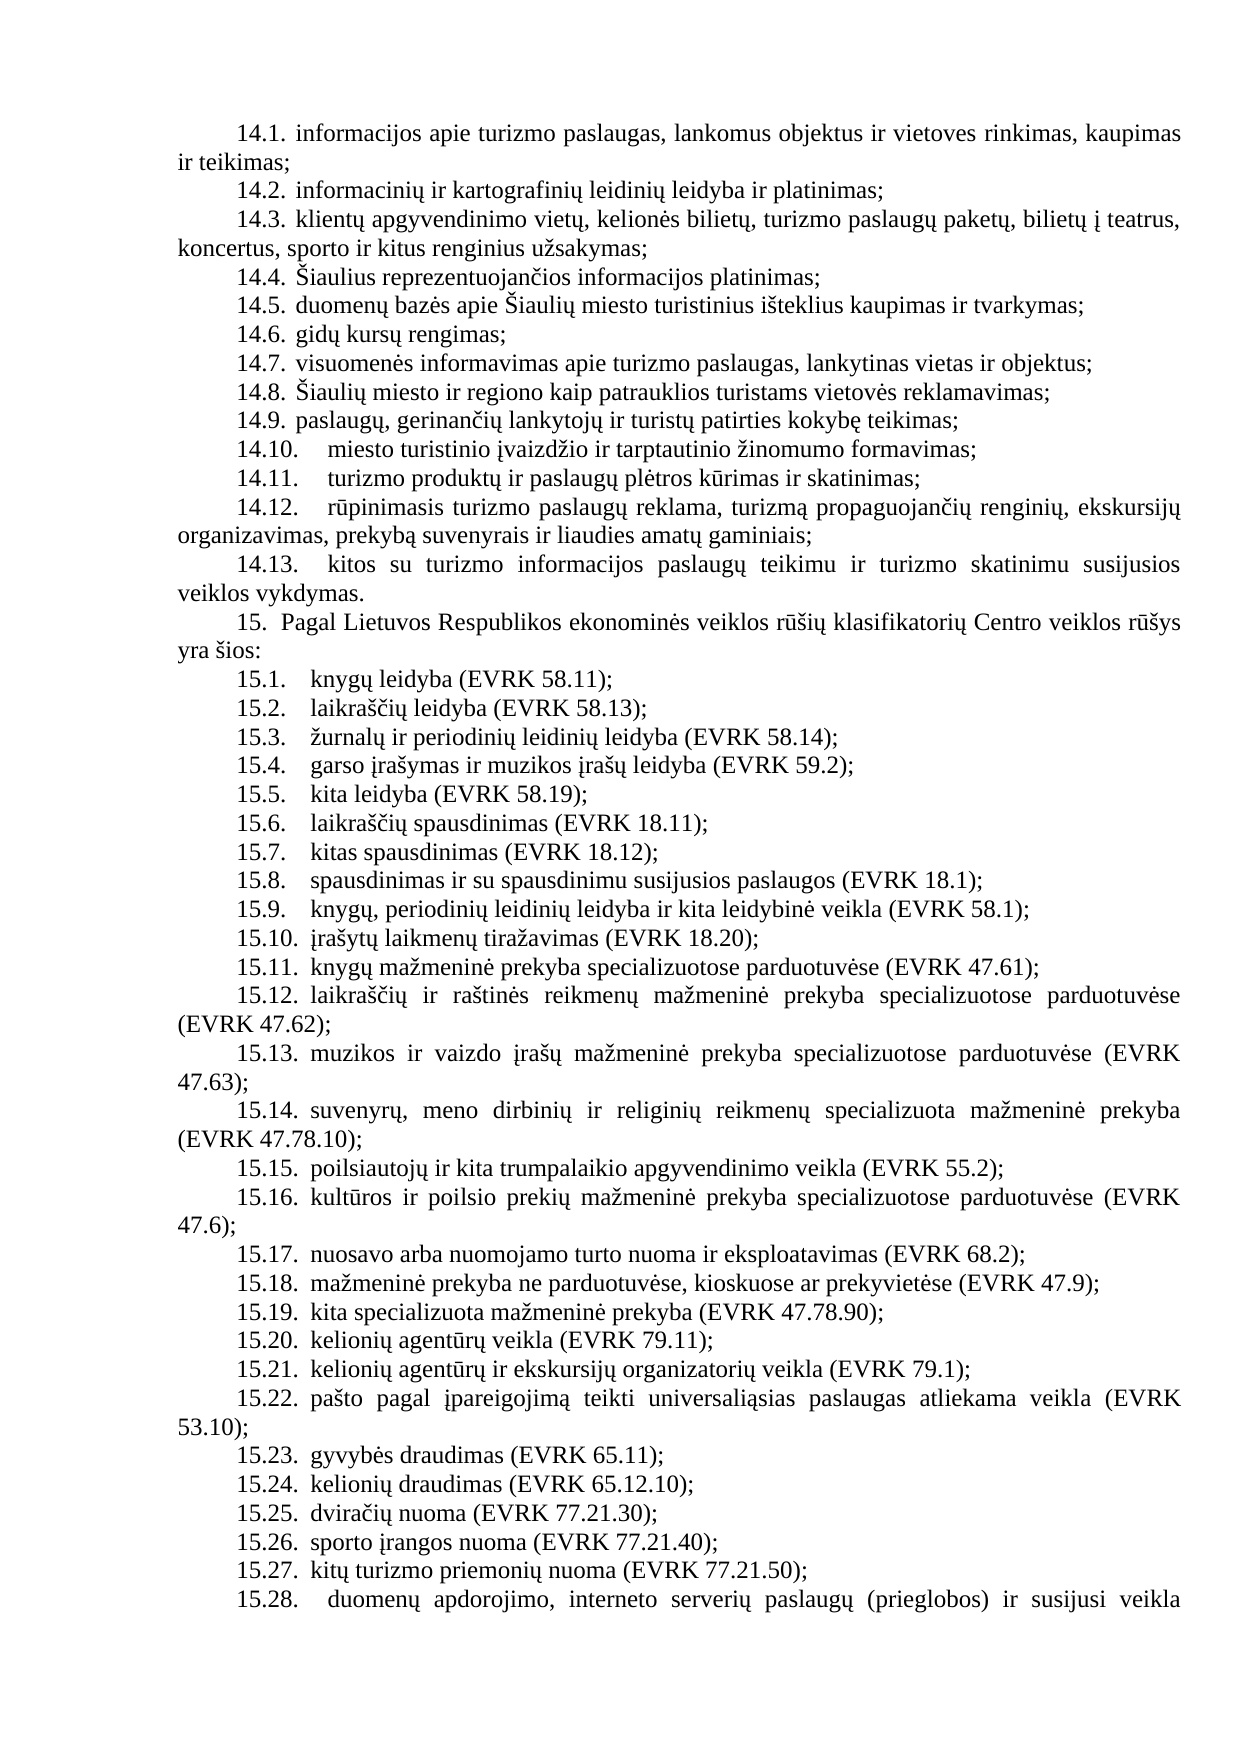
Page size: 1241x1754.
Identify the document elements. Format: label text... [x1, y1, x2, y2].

text 15.13. muzikos ir vaizdo įrašų mažmeninė prekyba specializuotose parduotuvėse (EVRK 47.63); [177, 1038, 1181, 1096]
text 15.19. kita specializuota mažmeninė prekyba (EVRK 47.78.90); [177, 1297, 1181, 1326]
text 15.8. spausdinimas ir su spausdinimu susijusios paslaugos (EVRK 18.1); [177, 866, 1181, 894]
text 14.1. informacijos apie turizmo paslaugas, lankomus objektus ir vietoves rinkimas, kaupimas ir teikimas; [177, 118, 1181, 176]
text 15.21. kelionių agentūrų ir ekskursijų organizatorių veikla (EVRK 79.1); [177, 1354, 1181, 1383]
text 15.24. kelionių draudimas (EVRK 65.12.10); [177, 1469, 1181, 1498]
text 14.6. gidų kursų rengimas; [177, 319, 1181, 348]
text 15.5. kita leidyba (EVRK 58.19); [177, 779, 1181, 808]
text 14.13. kitos su turizmo informacijos paslaugų teikimu ir turizmo skatinimu susijusios veiklos vykdymas. [177, 549, 1181, 607]
text 14.8. Šiaulių miesto ir regiono kaip patrauklios turistams vietovės reklamavimas; [177, 377, 1181, 406]
text 15.17. nuosavo arba nuomojamo turto nuoma ir eksploatavimas (EVRK 68.2); [177, 1239, 1181, 1268]
text 15.11. knygų mažmeninė prekyba specializuotose parduotuvėse (EVRK 47.61); [177, 952, 1181, 981]
text 15.6. laikraščių spausdinimas (EVRK 18.11); [177, 808, 1181, 837]
text 14.4. Šiaulius reprezentuojančios informacijos platinimas; [177, 262, 1181, 291]
text 15.2. laikraščių leidyba (EVRK 58.13); [177, 693, 1181, 722]
text 15.4. garso įrašymas ir muzikos įrašų leidyba (EVRK 59.2); [177, 751, 1181, 779]
text 15.26. sporto įrangos nuoma (EVRK 77.21.40); [177, 1527, 1181, 1556]
text 15.18. mažmeninė prekyba ne parduotuvėse, kioskuose ar prekyvietėse (EVRK 47.9); [177, 1268, 1181, 1297]
text 15.28. duomenų apdorojimo, interneto serverių paslaugų (prieglobos) ir susijusi veikla [177, 1584, 1181, 1613]
text 14.11. turizmo produktų ir paslaugų plėtros kūrimas ir skatinimas; [177, 463, 1181, 492]
text 14.12. rūpinimasis turizmo paslaugų reklama, turizmą propaguojančių renginių, ekskursijų organizavimas, prekybą suvenyrais ir liaudies amatų gaminiais; [177, 492, 1181, 549]
text 15.15. poilsiautojų ir kita trumpalaikio apgyvendinimo veikla (EVRK 55.2); [177, 1153, 1181, 1182]
text 14.7. visuomenės informavimas apie turizmo paslaugas, lankytinas vietas ir objektus; [177, 348, 1181, 377]
text 15.14. suvenyrų, meno dirbinių ir religinių reikmenų specializuota mažmeninė prekyba (EVRK 47.78.10); [177, 1096, 1181, 1153]
text 15.25. dviračių nuoma (EVRK 77.21.30); [177, 1498, 1181, 1527]
text 14.3. klientų apgyvendinimo vietų, kelionės bilietų, turizmo paslaugų paketų, bilietų į teatrus, koncertus, sporto ir kitus renginius užsakymas; [177, 204, 1181, 262]
text 15.22. pašto pagal įpareigojimą teikti universaliąsias paslaugas atliekama veikla (EVRK 53.10); [177, 1383, 1181, 1441]
text 14.2. informacinių ir kartografinių leidinių leidyba ir platinimas; [177, 176, 1181, 204]
text 14.10. miesto turistinio įvaizdžio ir tarptautinio žinomumo formavimas; [177, 434, 1181, 463]
text 15.12. laikraščių ir raštinės reikmenų mažmeninė prekyba specializuotose parduotuvėse (EVRK 47.62); [177, 981, 1181, 1038]
text 15.10. įrašytų laikmenų tiražavimas (EVRK 18.20); [177, 923, 1181, 952]
text 15.23. gyvybės draudimas (EVRK 65.11); [177, 1441, 1181, 1469]
text 15.1. knygų leidyba (EVRK 58.11); [177, 664, 1181, 693]
text 15.16. kultūros ir poilsio prekių mažmeninė prekyba specializuotose parduotuvėse (EVRK 47.6); [177, 1182, 1181, 1239]
text 15. Pagal Lietuvos Respublikos ekonominės veiklos rūšių klasifikatorių Centro veiklos rūšys yra šios: [177, 607, 1181, 664]
text 14.5. duomenų bazės apie Šiaulių miesto turistinius išteklius kaupimas ir tvarkymas; [177, 291, 1181, 319]
text 14.9. paslaugų, gerinančių lankytojų ir turistų patirties kokybę teikimas; [177, 406, 1181, 434]
text 15.3. žurnalų ir periodinių leidinių leidyba (EVRK 58.14); [177, 722, 1181, 751]
text 15.27. kitų turizmo priemonių nuoma (EVRK 77.21.50); [177, 1556, 1181, 1584]
text 15.9. knygų, periodinių leidinių leidyba ir kita leidybinė veikla (EVRK 58.1); [177, 894, 1181, 923]
text 15.7. kitas spausdinimas (EVRK 18.12); [177, 837, 1181, 866]
text 15.20. kelionių agentūrų veikla (EVRK 79.11); [177, 1326, 1181, 1354]
